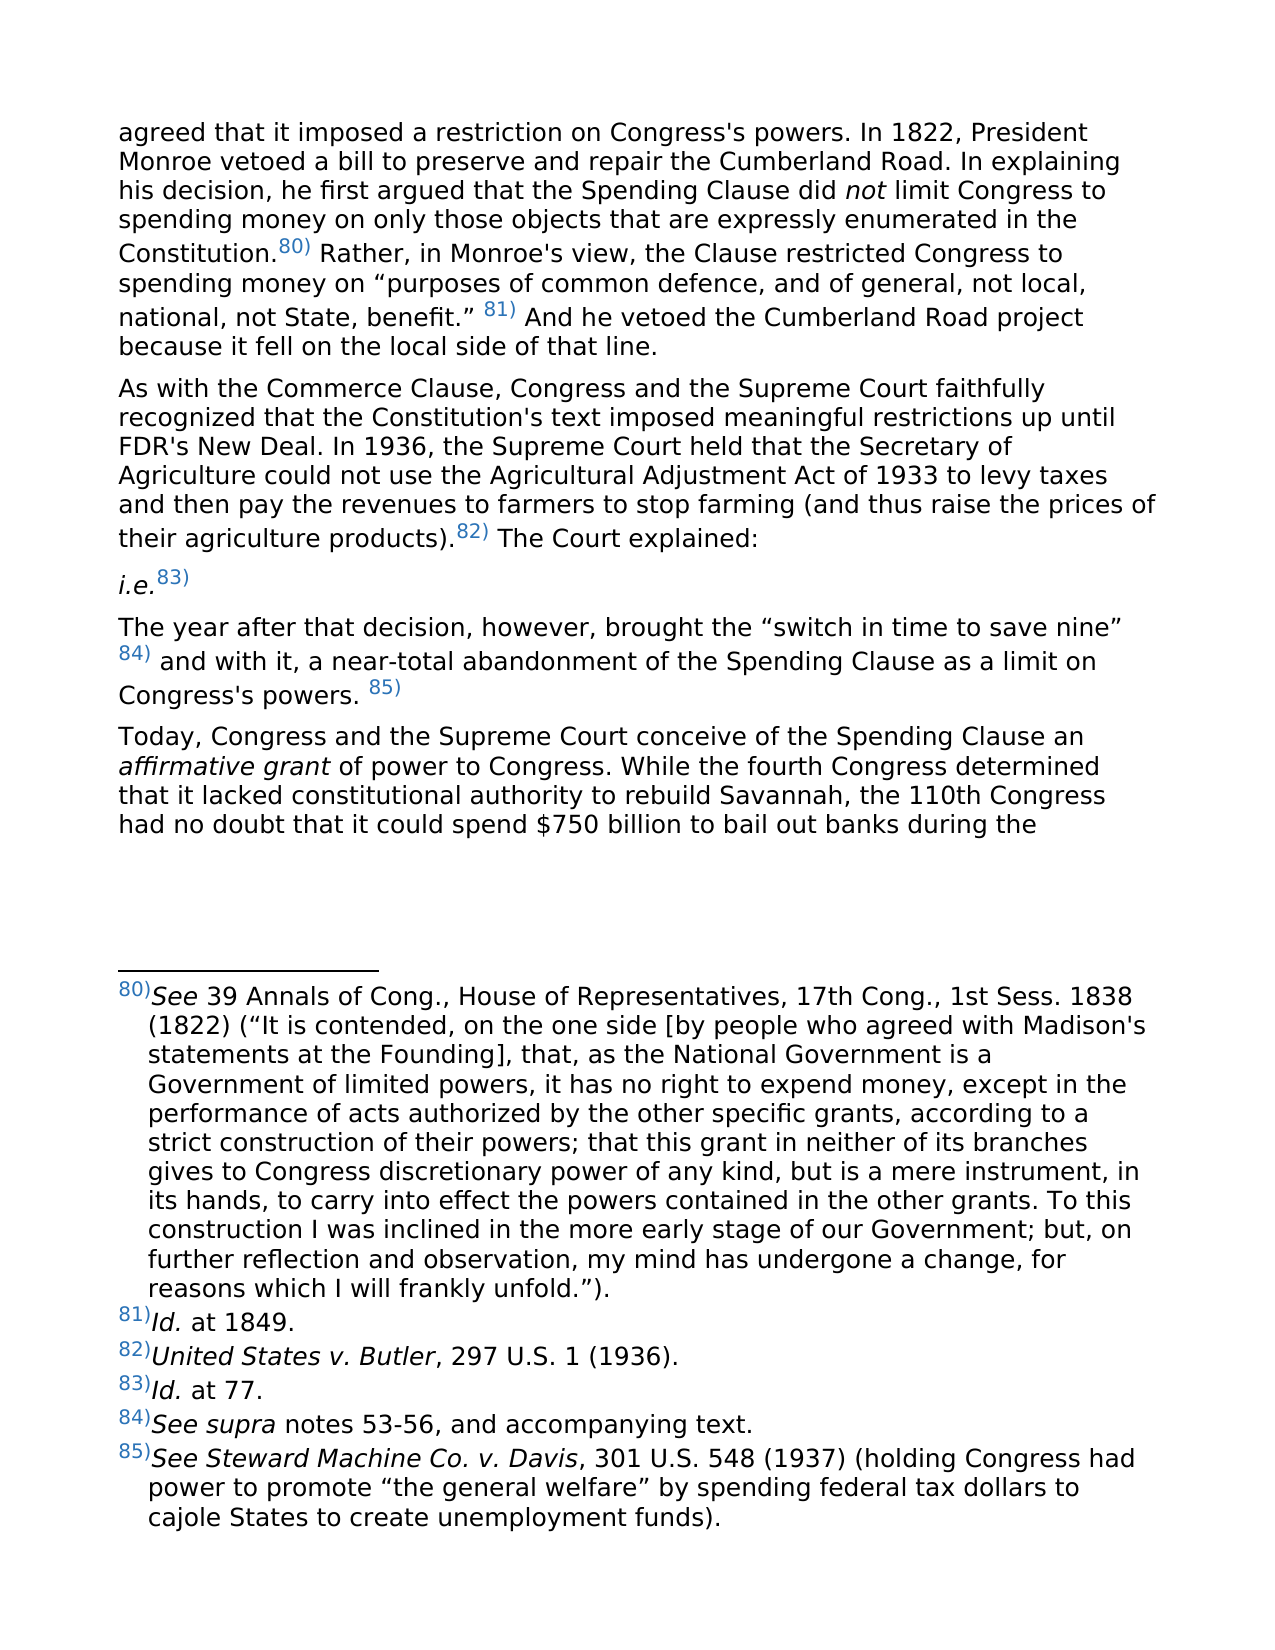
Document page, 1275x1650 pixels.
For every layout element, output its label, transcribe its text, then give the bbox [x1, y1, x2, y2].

text Today, Congress and the Supreme Court conceive of the Spending Clause an affirmative grant of power to Congress. While the fourth Congress determined that it lacked constitutional authority to rebuild Savannah, the 110th Congress had no doubt that it could spend $750 billion to bail out banks during the [118, 722, 1157, 839]
text The year after that decision, however, brought the “switch in time to save nine” and with it, a near-total abandonment of the Spending Clause as a limit on Congress's powers. [118, 613, 1157, 710]
text i.e. [118, 566, 1157, 600]
text agreed that it imposed a restriction on Congress's powers. In 1822, President Monroe vetoed a bill to preserve and repair the Cumberland Road. In explaining his decision, he first argued that the Spending Clause did not limit Congress to spending money on only those objects that are expressly enumerated in the Constitution. Rather, in Monroe's view, the Clause restricted Congress to spending money on “purposes of common defence, and of general, not local, national, not State, benefit.” And he vetoed the Cumberland Road project because it fell on the local side of that line. [118, 118, 1157, 361]
text See 39 Annals of Cong., House of Representatives, 17th Cong., 1st Sess. 1838 (1822) (“It is contended, on the one side [by people who agreed with Madison's statements at the Founding], that, as the National Government is a Government of limited powers, it has no right to expend money, except in the performance of acts authorized by the other specific grants, according to a strict construction of their powers; that this grant in neither of its branches gives to Congress discretionary power of any kind, but is a mere instrument, in its hands, to carry into effect the powers contained in the other grants. To this construction I was inclined in the more early stage of our Government; but, on further reflection and observation, my mind has undergone a change, for reasons which I will frankly unfold.”). [118, 977, 1157, 1303]
text See Steward Machine Co. v. Davis, 301 U.S. 548 (1937) (holding Congress had power to promote “the general welfare” by spending federal tax dollars to cajole States to create unemployment funds). [118, 1439, 1157, 1532]
text As with the Commerce Clause, Congress and the Supreme Court faithfully recognized that the Constitution's text imposed meaningful restrictions up until FDR's New Deal. In 1936, the Supreme Court held that the Secretary of Agriculture could not use the Agricultural Adjustment Act of 1933 to levy taxes and then pay the revenues to farmers to stop farming (and thus raise the prices of their agriculture products). The Court explained: [118, 374, 1157, 554]
text Id. at 1849. [118, 1303, 1157, 1337]
text See supra notes 53-56, and accompanying text. [118, 1405, 1157, 1439]
text United States v. Butler, 297 U.S. 1 (1936). [118, 1337, 1157, 1371]
text Id. at 77. [118, 1371, 1157, 1405]
